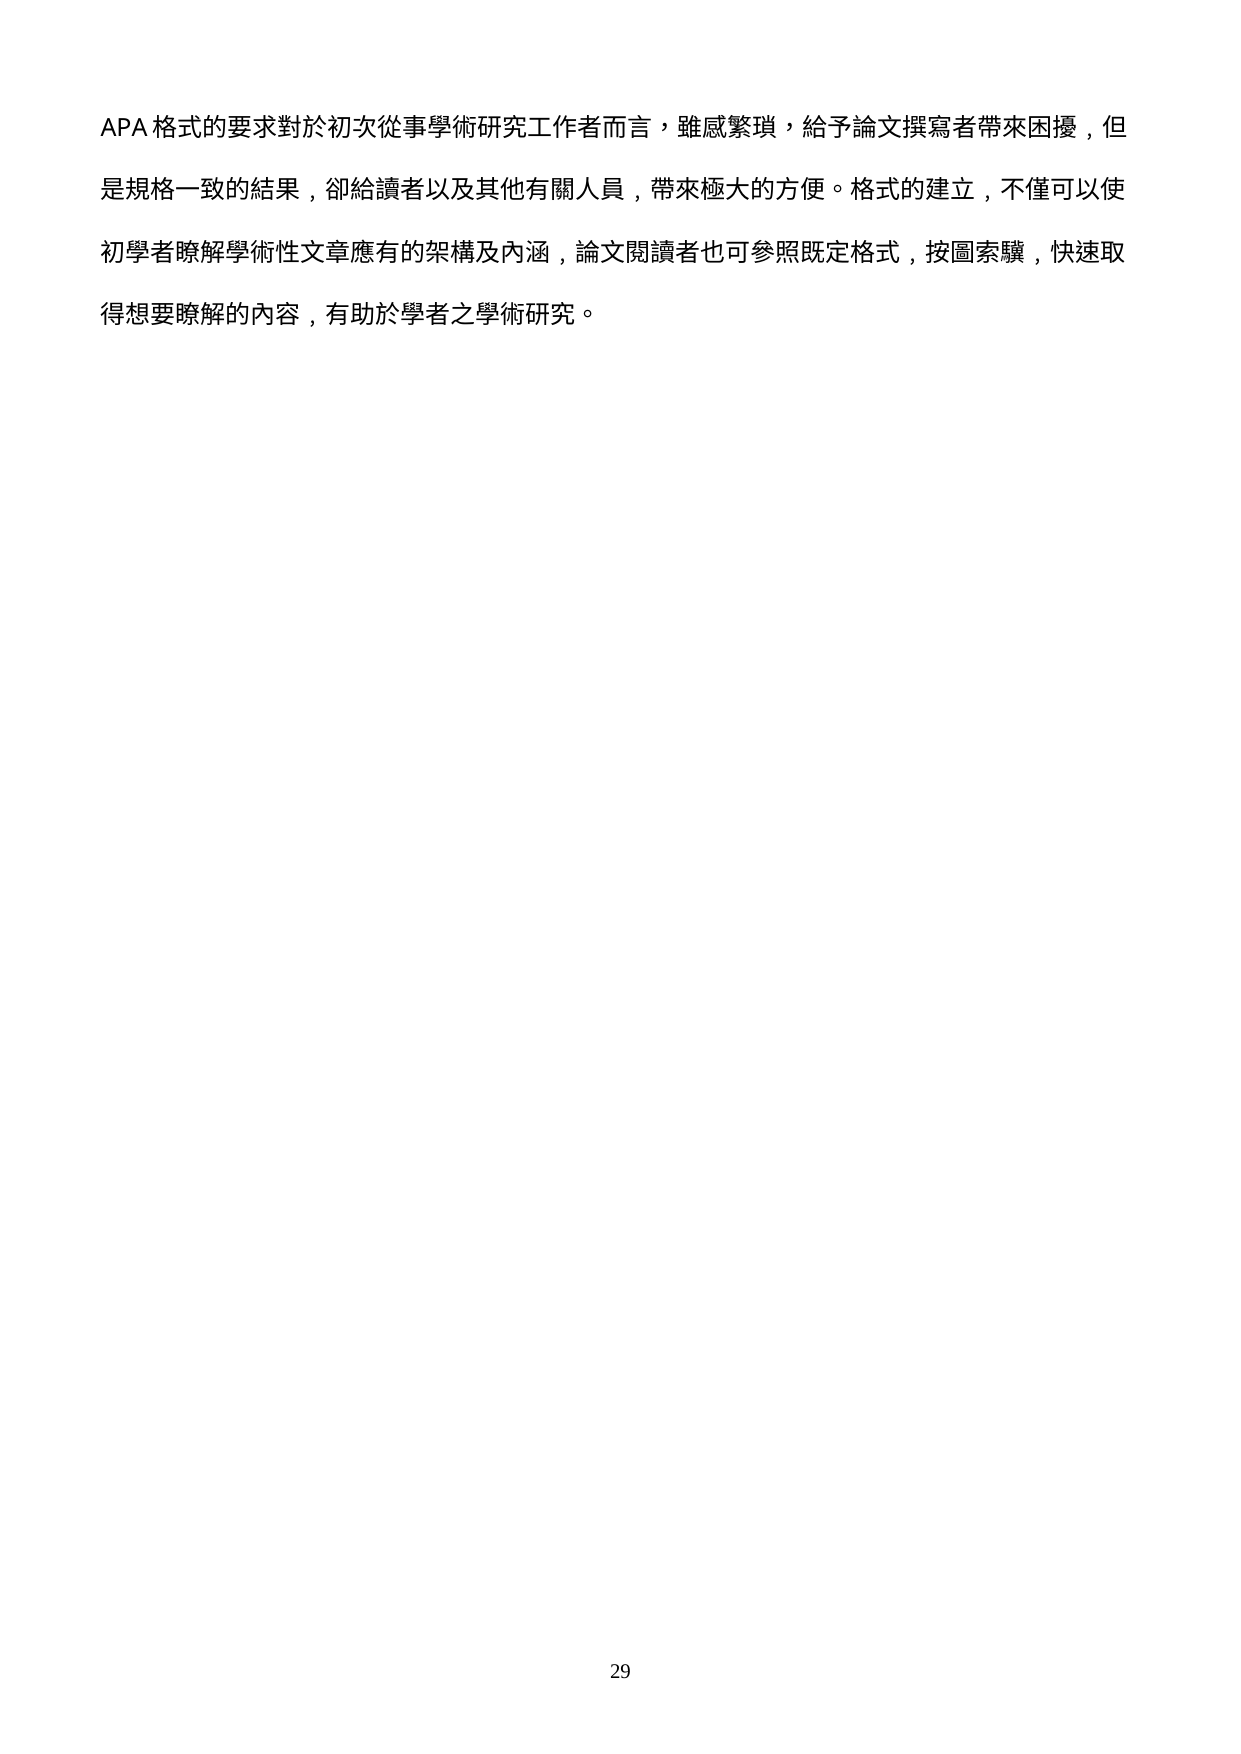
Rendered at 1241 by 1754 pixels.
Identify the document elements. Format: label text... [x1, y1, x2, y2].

text APA格式的要求對於初次從事學術研究工作者而言，雖感繁瑣，給予論文撰寫者帶來困擾﹐但是規格一致的結果﹐卻給讀者以及其他有關人員﹐帶來極大的方便。格式的建立﹐不僅可以使初學者瞭解學術性文章應有的架構及內涵﹐論文閱讀者也可參照既定格式﹐按圖索驥﹐快速取得想要瞭解的內容﹐有助於學者之學術研究。 [100, 84, 1140, 334]
